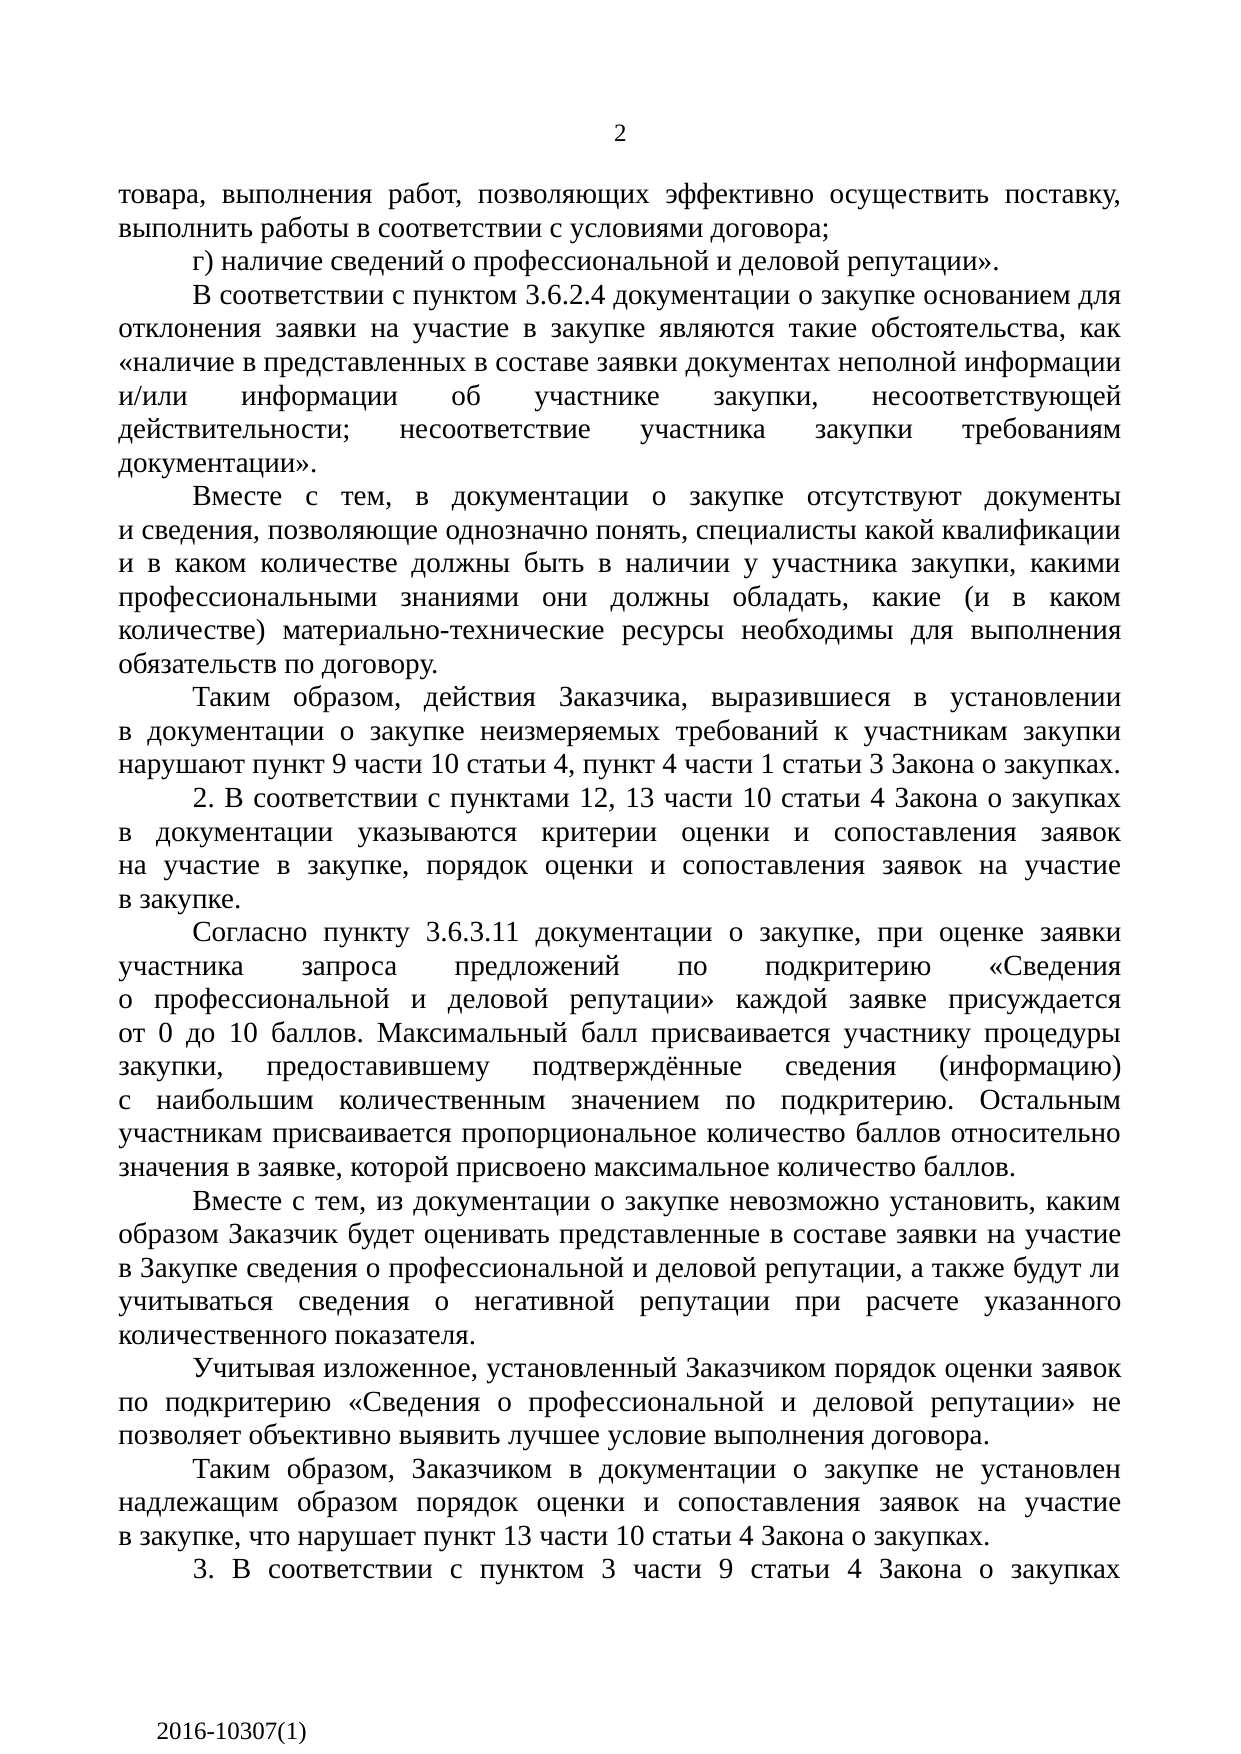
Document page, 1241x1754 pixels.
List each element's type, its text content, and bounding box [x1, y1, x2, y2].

text Вместе с тем, в документации о закупке отсутствуют документы и сведения, позволяющие однозначно понять, специалисты какой квалификации и в каком количестве должны быть в наличии у участника закупки, какими профессиональными знаниями они должны обладать, какие (и в каком количестве) материально-технические ресурсы необходимы для выполнения обязательств по договору. [118, 478, 1122, 679]
text 2. В соответствии с пунктами 12, 13 части 10 статьи 4 Закона о закупках в документации указываются критерии оценки и сопоставления заявок на участие в закупке, порядок оценки и сопоставления заявок на участие в закупке. [118, 780, 1122, 914]
text товара, выполнения работ, позволяющих эффективно осуществить поставку, выполнить работы в соответствии с условиями договора; [118, 176, 1122, 243]
text Учитывая изложенное, установленный Заказчиком порядок оценки заявок по подкритерию «Сведения о профессиональной и деловой репутации» не позволяет объективно выявить лучшее условие выполнения договора. [118, 1350, 1122, 1451]
text Согласно пункту 3.6.3.11 документации о закупке, при оценке заявки участника запроса предложений по подкритерию «Сведения о профессиональной и деловой репутации» каждой заявке присуждается от 0 до 10 баллов. Максимальный балл присваивается участнику процедуры закупки, предоставившему подтверждённые сведения (информацию) с наибольшим количественным значением по подкритерию. Остальным участникам присваивается пропорциональное количество баллов относительно значения в заявке, которой присвоено максимальное количество баллов. [118, 914, 1122, 1183]
text Вместе с тем, из документации о закупке невозможно установить, каким образом Заказчик будет оценивать представленные в составе заявки на участие в Закупке сведения о профессиональной и деловой репутации, а также будут ли учитываться сведения о негативной репутации при расчете указанного количественного показателя. [118, 1183, 1122, 1350]
text В соответствии с пунктом 3.6.2.4 документации о закупке основанием для отклонения заявки на участие в закупке являются такие обстоятельства, как «наличие в представленных в составе заявки документах неполной информации и/или информации об участнике закупки, несоответствующей действительности; несоответствие участника закупки требованиям документации». [118, 277, 1122, 478]
text 3. В соответствии с пунктом 3 части 9 статьи 4 Закона о закупках [118, 1552, 1122, 1585]
text г) наличие сведений о профессиональной и деловой репутации». [118, 243, 1122, 277]
text Таким образом, Заказчиком в документации о закупке не установлен надлежащим образом порядок оценки и сопоставления заявок на участие в закупке, что нарушает пункт 13 части 10 статьи 4 Закона о закупках. [118, 1451, 1122, 1552]
text Таким образом, действия Заказчика, выразившиеся в установлении в документации о закупке неизмеряемых требований к участникам закупки нарушают пункт 9 части 10 статьи 4, пункт 4 части 1 статьи 3 Закона о закупках. [118, 679, 1122, 780]
